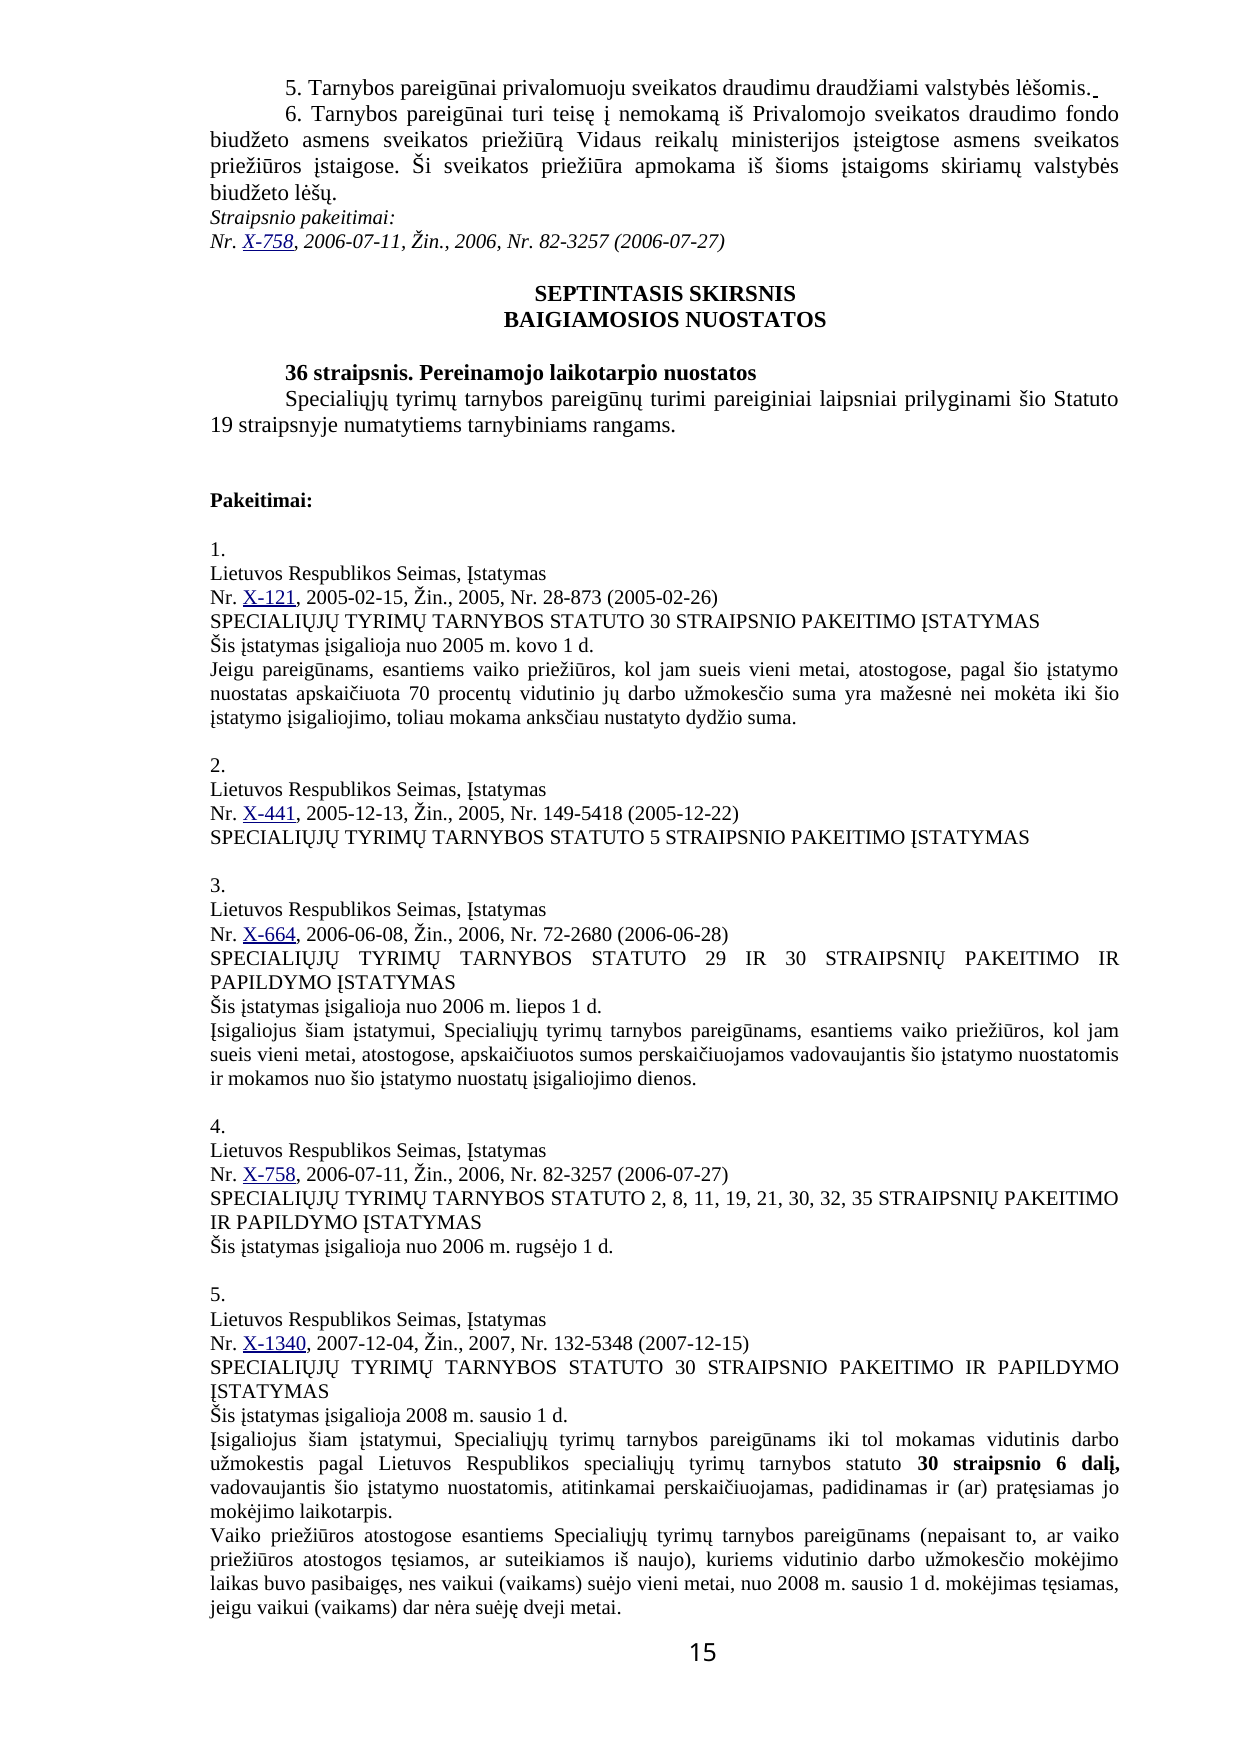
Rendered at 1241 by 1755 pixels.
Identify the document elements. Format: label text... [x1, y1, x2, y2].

text SPECIALIŲJŲ TYRIMŲ TARNYBOS STATUTO 2, 8, 11, 19, 21, 30, 32, 35 STRAIPSNIŲ PAKEITIMO IR PAPILDYMO ĮSTATYMAS [210, 1186, 1120, 1234]
text 4. [210, 1114, 1120, 1138]
text Specialiųjų tyrimų tarnybos pareigūnų turimi pareiginiai laipsniai prilyginami šio Statuto 19 straipsnyje numatytiems tarnybiniams rangams. [210, 385, 1120, 438]
text Įsigaliojus šiam įstatymui, Specialiųjų tyrimų tarnybos pareigūnams, esantiems vaiko priežiūros, kol jam sueis vieni metai, atostogose, apskaičiuotos sumos perskaičiuojamos vadovaujantis šio įstatymo nuostatomis ir mokamos nuo šio įstatymo nuostatų įsigaliojimo dienos. [210, 1018, 1120, 1090]
text SPECIALIŲJŲ TYRIMŲ TARNYBOS STATUTO 30 STRAIPSNIO PAKEITIMO IR PAPILDYMO ĮSTATYMAS [210, 1354, 1120, 1403]
text 2. [210, 753, 1120, 777]
text 36 straipsnis. Pereinamojo laikotarpio nuostatos [210, 359, 1120, 385]
text SPECIALIŲJŲ TYRIMŲ TARNYBOS STATUTO 29 IR 30 STRAIPSNIŲ PAKEITIMO IR PAPILDYMO ĮSTATYMAS [210, 946, 1120, 994]
text Lietuvos Respublikos Seimas, Įstatymas [210, 777, 1120, 801]
subtitle BAIGIAMOSIOS NUOSTATOS [210, 306, 1120, 332]
text Nr. X-758, 2006-07-11, Žin., 2006, Nr. 82-3257 (2006-07-27) [210, 229, 1120, 253]
text Nr. X-1340, 2007-12-04, Žin., 2007, Nr. 132-5348 (2007-12-15) [210, 1331, 1120, 1354]
text Pakeitimai: [210, 488, 1120, 512]
text Įsigaliojus šiam įstatymui, Specialiųjų tyrimų tarnybos pareigūnams iki tol mokamas vidutinis darbo užmokestis pagal Lietuvos Respublikos specialiųjų tyrimų tarnybos statuto 30 straipsnio 6 dalį, vadovaujantis šio įstatymo nuostatomis, atitinkamai perskaičiuojamas, padidinamas ir (ar) pratęsiamas jo mokėjimo laikotarpis. [210, 1427, 1120, 1523]
text Lietuvos Respublikos Seimas, Įstatymas [210, 561, 1120, 584]
text Nr. X-441, 2005-12-13, Žin., 2005, Nr. 149-5418 (2005-12-22) [210, 801, 1120, 825]
text 5. [210, 1282, 1120, 1306]
text Straipsnio pakeitimai: [210, 205, 1120, 229]
text 3. [210, 873, 1120, 897]
text SPECIALIŲJŲ TYRIMŲ TARNYBOS STATUTO 30 STRAIPSNIO PAKEITIMO ĮSTATYMAS [210, 609, 1120, 633]
text 5. Tarnybos pareigūnai privalomuoju sveikatos draudimu draudžiami valstybės lėšomis. [210, 73, 1120, 100]
text Jeigu pareigūnams, esantiems vaiko priežiūros, kol jam sueis vieni metai, atostogose, pagal šio įstatymo nuostatas apskaičiuota 70 procentų vidutinio jų darbo užmokesčio suma yra mažesnė nei mokėta iki šio įstatymo įsigaliojimo, toliau mokama anksčiau nustatyto dydžio suma. [210, 657, 1120, 729]
text 6. Tarnybos pareigūnai turi teisę į nemokamą iš Privalomojo sveikatos draudimo fondo biudžeto asmens sveikatos priežiūrą Vidaus reikalų ministerijos įsteigtose asmens sveikatos priežiūros įstaigose. Ši sveikatos priežiūra apmokama iš šioms įstaigoms skiriamų valstybės biudžeto lėšų. [210, 100, 1120, 205]
text SPECIALIŲJŲ TYRIMŲ TARNYBOS STATUTO 5 STRAIPSNIO PAKEITIMO ĮSTATYMAS [210, 825, 1120, 849]
text Nr. X-758, 2006-07-11, Žin., 2006, Nr. 82-3257 (2006-07-27) [210, 1162, 1120, 1186]
text Lietuvos Respublikos Seimas, Įstatymas [210, 1306, 1120, 1331]
text Nr. X-664, 2006-06-08, Žin., 2006, Nr. 72-2680 (2006-06-28) [210, 921, 1120, 946]
text Šis įstatymas įsigalioja nuo 2006 m. rugsėjo 1 d. [210, 1234, 1120, 1258]
text Šis įstatymas įsigalioja nuo 2005 m. kovo 1 d. [210, 633, 1120, 657]
text Lietuvos Respublikos Seimas, Įstatymas [210, 897, 1120, 921]
text Nr. X-121, 2005-02-15, Žin., 2005, Nr. 28-873 (2005-02-26) [210, 584, 1120, 609]
subtitle SEPTINTASIS SKIRSNIS [210, 280, 1120, 306]
text Lietuvos Respublikos Seimas, Įstatymas [210, 1138, 1120, 1162]
text Šis įstatymas įsigalioja nuo 2006 m. liepos 1 d. [210, 994, 1120, 1018]
text Šis įstatymas įsigalioja 2008 m. sausio 1 d. [210, 1403, 1120, 1427]
text Vaiko priežiūros atostogose esantiems Specialiųjų tyrimų tarnybos pareigūnams (nepaisant to, ar vaiko priežiūros atostogos tęsiamos, ar suteikiamos iš naujo), kuriems vidutinio darbo užmokesčio mokėjimo laikas buvo pasibaigęs, nes vaikui (vaikams) suėjo vieni metai, nuo 2008 m. sausio 1 d. mokėjimas tęsiamas, jeigu vaikui (vaikams) dar nėra suėję dveji metai. [210, 1523, 1120, 1619]
text 1. [210, 536, 1120, 561]
